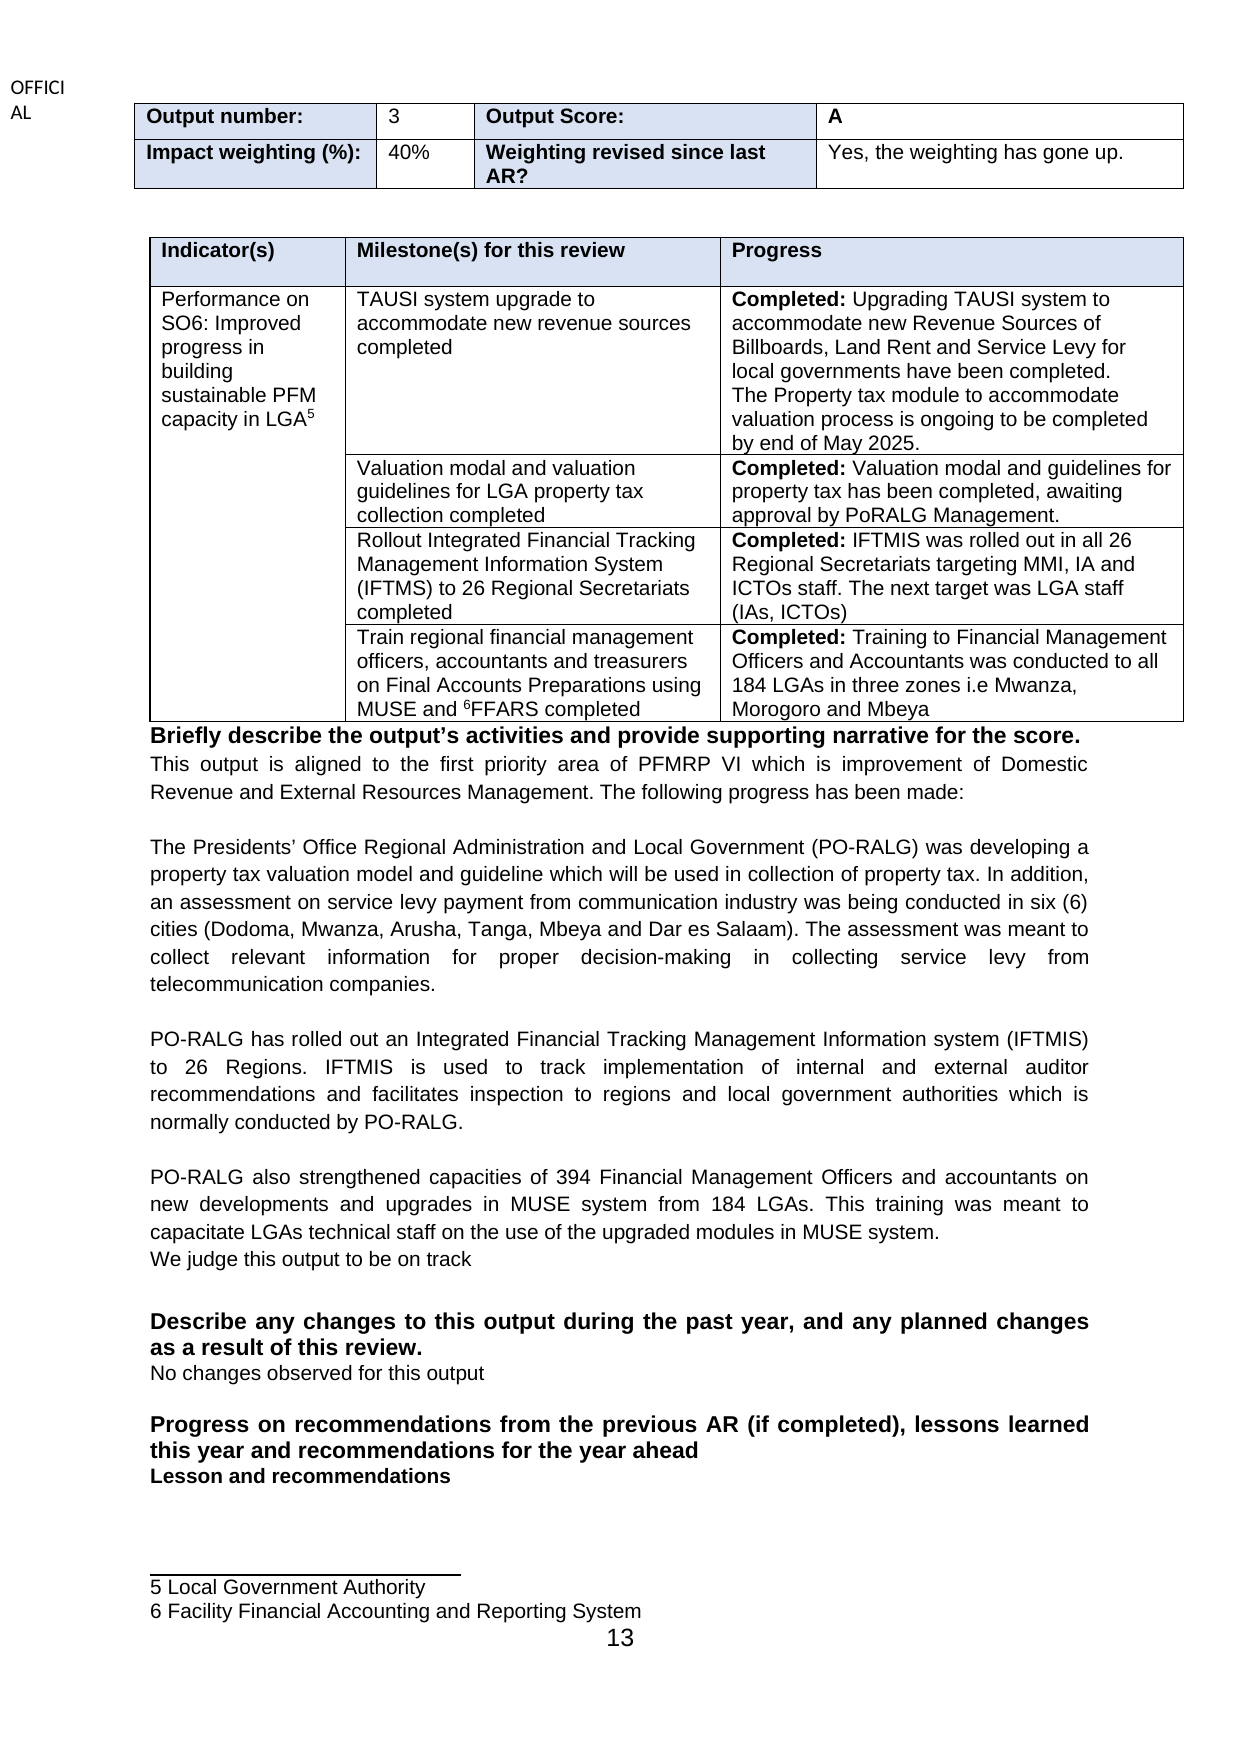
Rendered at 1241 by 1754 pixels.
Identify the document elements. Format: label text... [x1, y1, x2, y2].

text Lesson and recommendations [150, 1463, 1090, 1487]
table_cell Completed: Upgrading TAUSI system to accommodate new Revenue Sources of Billboards, Land Rent and Service Levy for local governments have been completed. The Property tax module to accommodate valuation process is ongoing to be completed by end of May 2025. [721, 287, 1183, 454]
table_cell Impact weighting (%): [135, 140, 376, 188]
table_cell Valuation modal and valuation guidelines for LGA property tax collection completed [346, 455, 720, 527]
text PO-RALG has rolled out an Integrated Financial Tracking Management Information system (IFTMIS) to 26 Regions. IFTMIS is used to track implementation of internal and external auditor recommendations and facilitates inspection to regions and local government authorities which is normally conducted by PO-RALG. [150, 1027, 1090, 1134]
table_cell Completed: IFTMIS was rolled out in all 26 Regional Secretariats targeting MMI, IA and ICTOs staff. The next target was LGA staff (IAs, ICTOs) [721, 528, 1183, 624]
table_cell TAUSI system upgrade to accommodate new revenue sources completed [346, 287, 720, 454]
table_cell Output number: [135, 104, 376, 139]
text Progress on recommendations from the previous AR (if completed), lessons learned this year and recommendations for the year ahead [150, 1411, 1090, 1463]
table_header Milestone(s) for this review [346, 238, 720, 286]
table_header Indicator(s) [151, 238, 345, 286]
text PO-RALG also strengthened capacities of 394 Financial Management Officers and accountants on new developments and upgrades in MUSE system from 184 LGAs. This training was meant to capacitate LGAs technical staff on the use of the upgraded modules in MUSE system. [150, 1165, 1090, 1244]
text Briefly describe the output’s activities and provide supporting narrative for the score. [150, 722, 1090, 748]
table_cell Rollout Integrated Financial Tracking Management Information System (IFTMS) to 26 Regional Secretariats completed [346, 528, 720, 624]
table_cell 40% [377, 140, 474, 188]
text This output is aligned to the first priority area of PFMRP VI which is improvement of Domestic Revenue and External Resources Management. The following progress has been made: [150, 752, 1090, 804]
table_cell Output Score: [475, 104, 816, 139]
text No changes observed for this output [150, 1360, 1090, 1384]
text Describe any changes to this output during the past year, and any planned changes as a result of this review. [150, 1308, 1090, 1360]
table_cell Weighting revised since last AR? [475, 140, 816, 188]
table_cell Train regional financial management officers, accountants and treasurers on Final Accounts Preparations using MUSE and FFARS completed [346, 625, 720, 721]
text The Presidents’ Office Regional Administration and Local Government (PO-RALG) was developing a property tax valuation model and guideline which will be used in collection of property tax. In addition, an assessment on service levy payment from communication industry was being conducted in six (6) cities (Dodoma, Mwanza, Arusha, Tanga, Mbeya and Dar es Salaam). The assessment was meant to collect relevant information for proper decision-making in collecting service levy from telecommunication companies. [150, 835, 1090, 996]
table_cell Completed: Training to Financial Management Officers and Accountants was conducted to all 184 LGAs in three zones i.e Mwanza, Morogoro and Mbeya [721, 625, 1183, 721]
text We judge this output to be on track [150, 1247, 1090, 1271]
table_cell Completed: Valuation modal and guidelines for property tax has been completed, awaiting approval by PoRALG Management. [721, 455, 1183, 527]
table_cell Performance on SO6: Improved progress in building sustainable PFM capacity in LGA [151, 287, 345, 721]
table_cell Yes, the weighting has gone up. [817, 140, 1183, 188]
table_cell A [817, 104, 1183, 139]
table_cell 3 [377, 104, 474, 139]
table_header Progress [721, 238, 1183, 286]
